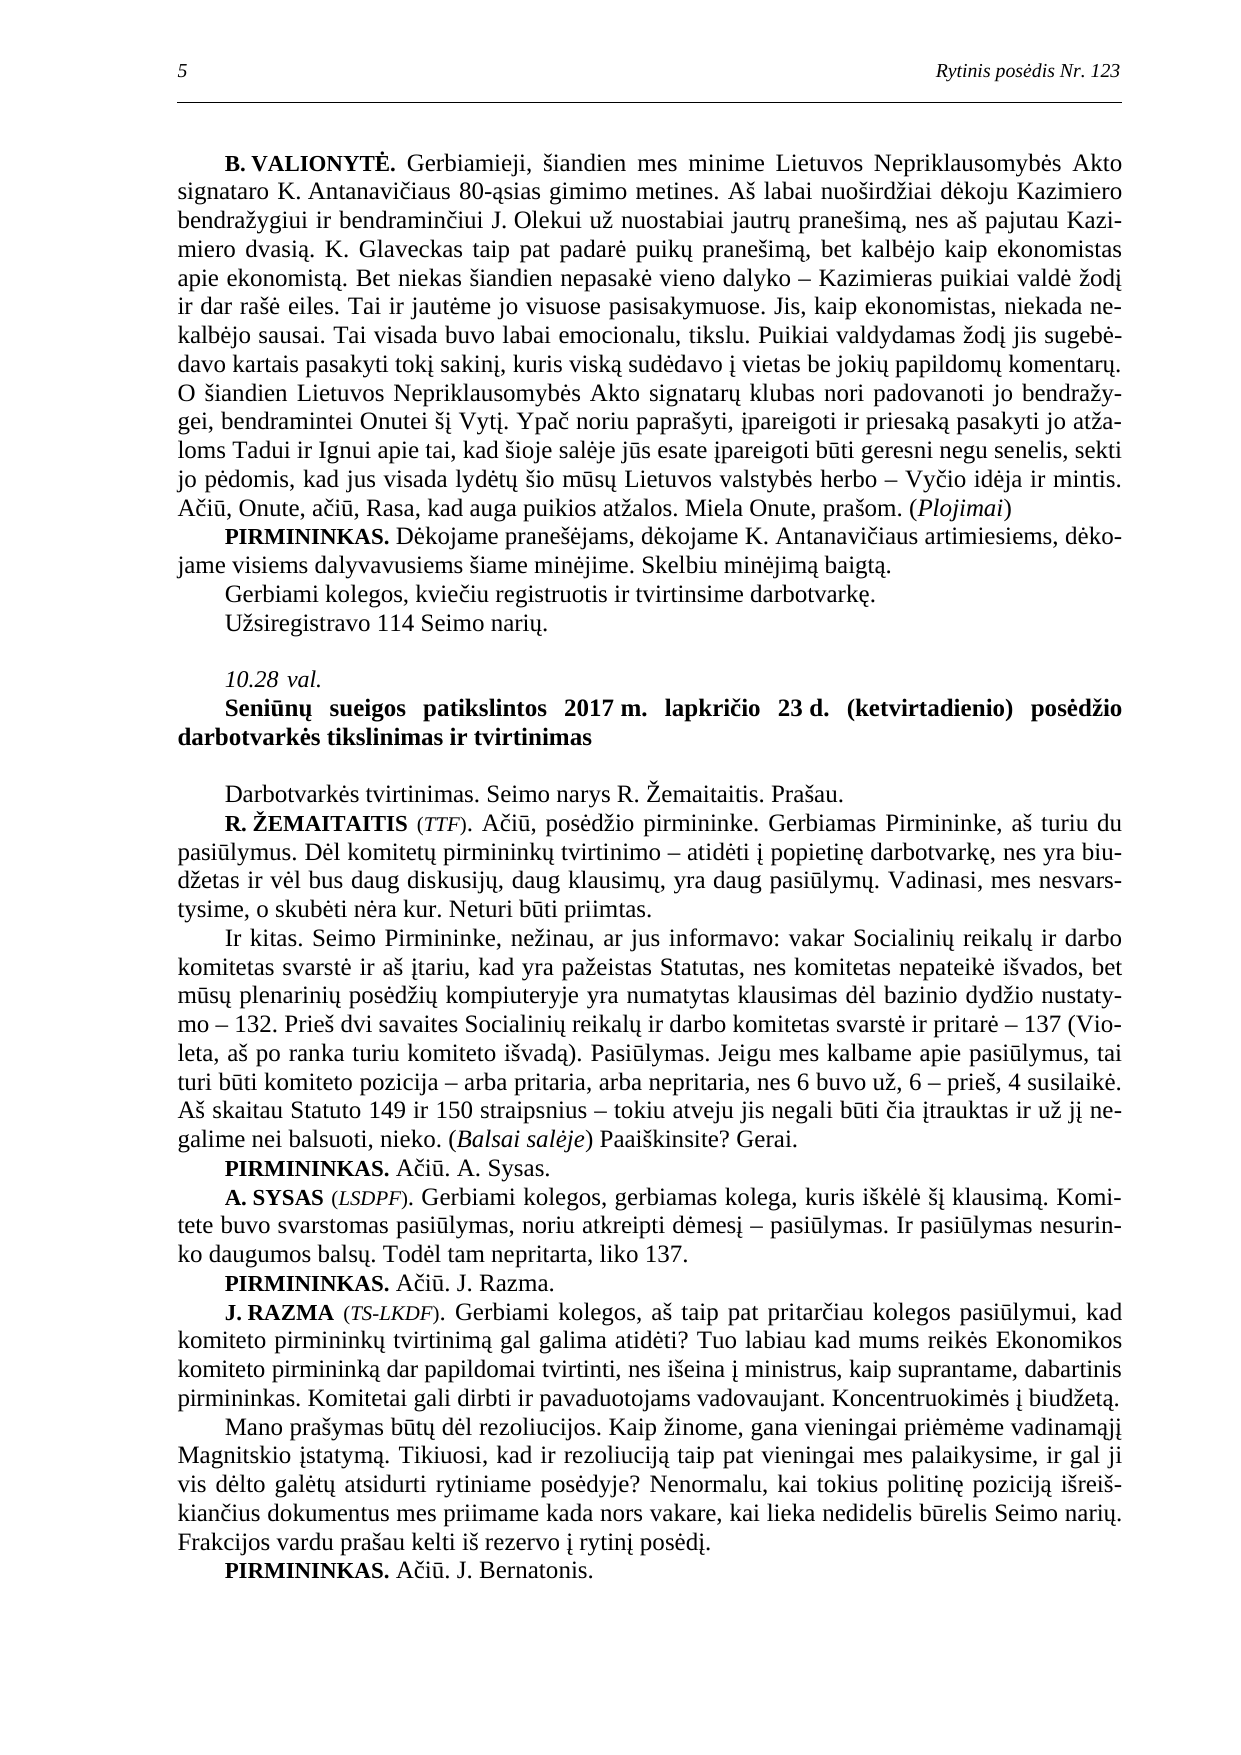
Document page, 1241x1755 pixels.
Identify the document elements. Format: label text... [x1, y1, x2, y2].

text A. SYSAS (LSDPF). Ger­bia­mi ko­le­gos, ger­bia­mas ko­le­ga, ku­ris iš­kė­lė šį klau­si­mą. Ko­mi­te­te bu­vo svars­to­mas pa­siū­ly­mas, no­riu at­kreip­ti dė­me­sį – pa­siū­ly­mas. Ir pa­siū­ly­mas ne­su­rin­ko dau­gu­mos bal­sų. To­dėl tam ne­pri­tar­ta, li­ko 137. [177, 1182, 1122, 1268]
text PIRMININKAS. Ačiū. J. Ber­na­to­nis. [177, 1555, 1122, 1584]
text B. VALIONYTĖ. Ger­bia­mie­ji, šian­dien mes mi­ni­me Lie­tu­vos Ne­pri­klau­so­my­bės Ak­to sig­na­ta­ro K. An­ta­na­vi­čiaus 80-ąsias gi­mi­mo me­ti­nes. Aš la­bai nuo­šir­džiai dė­ko­ju Ka­zi­mie­ro ben­dra­žy­giui ir ben­dra­min­čiui J. Ole­kui už nuo­sta­biai jaut­rų pra­ne­ši­mą, nes aš pa­ju­tau Ka­zi­mie­ro dva­sią. K. Gla­vec­kas taip pat pa­da­rė pui­kų pra­ne­ši­mą, bet kal­bė­jo kaip eko­no­mis­tas apie eko­no­mis­tą. Bet nie­kas šian­dien ne­pa­sa­kė vie­no da­ly­ko – Ka­zi­mie­ras pui­kiai val­dė žo­dį ir dar ra­šė ei­les. Tai ir jau­tė­me jo vi­suo­se pa­si­sa­ky­muo­se. Jis, kaip eko­no­mis­tas, nie­ka­da ne­kal­bė­jo sau­sai. Tai vi­sa­da bu­vo la­bai emo­cio­na­lu, tiks­lu. Pui­kiai val­dy­da­mas žo­dį jis su­ge­bė­da­vo kar­tais pa­sa­ky­ti to­kį sa­ki­nį, ku­ris vis­ką su­dė­da­vo į vie­tas be jo­kių pa­pil­do­mų ko­men­ta­rų. O šian­dien Lie­tu­vos Ne­pri­klau­so­my­bės Ak­to sig­na­ta­rų klu­bas no­ri pa­do­va­no­ti jo ben­dra­žy­gei, ben­dra­min­tei Onu­tei šį Vy­tį. Ypač no­riu pa­pra­šy­ti, įpa­rei­go­ti ir prie­sa­ką pa­sa­ky­ti jo at­ža­loms Ta­dui ir Ig­nui apie tai, kad šio­je sa­lė­je jūs esa­te įpa­rei­go­ti bū­ti ge­res­ni ne­gu se­ne­lis, sek­ti jo pė­do­mis, kad jus vi­sa­da ly­dė­tų šio mū­sų Lie­tu­vos vals­ty­bės her­bo – Vy­čio idė­ja ir min­tis. Ačiū, Onu­te, ačiū, Ra­sa, kad au­ga pui­kios at­ža­los. Mie­la Onu­te, pra­šom. (Plo­ji­mai) [177, 148, 1122, 521]
text Už­si­re­gist­ra­vo 114 Sei­mo na­rių. [177, 608, 1122, 636]
text Se­niū­nų su­ei­gos pa­tiks­lin­tos 2017 m. lap­kri­čio 23 d. (ket­vir­ta­die­nio) po­sė­džio darbo­tvarkės tiks­li­ni­mas ir tvir­ti­ni­mas [177, 693, 1122, 750]
text Ger­bia­mi ko­le­gos, kvie­čiu re­gist­ruo­tis ir tvir­tin­si­me dar­bo­tvarkę. [177, 579, 1122, 608]
text PIRMININKAS. Dė­ko­ja­me pra­ne­šė­jams, dė­ko­ja­me K. An­ta­na­vi­čiaus ar­ti­mie­siems, dė­ko­ja­me vi­siems da­ly­va­vu­siems šia­me mi­nė­ji­me. Skel­biu mi­nė­ji­mą baig­tą. [177, 521, 1122, 579]
text Ir ki­tas. Sei­mo Pir­mi­nin­ke, ne­ži­nau, ar jus in­for­ma­vo: va­kar So­cia­li­nių rei­ka­lų ir dar­bo ko­mi­te­tas svars­tė ir aš įta­riu, kad yra pa­žeis­tas Sta­tu­tas, nes ko­mi­te­tas ne­pa­tei­kė iš­va­dos, bet mū­sų ple­na­ri­nių po­sė­džių kom­piu­te­ry­je yra nu­ma­ty­tas klau­si­mas dėl ba­zi­nio dy­džio nu­sta­ty­mo – 132. Prieš dvi sa­vai­tes So­cia­li­nių rei­ka­lų ir dar­bo ko­mi­te­tas svars­tė ir pri­ta­rė – 137 (Vio­le­ta, aš po ran­ka tu­riu ko­mi­te­to iš­va­dą). Pa­siū­ly­mas. Jei­gu mes kal­ba­me apie pa­siū­ly­mus, tai tu­ri bū­ti ko­mi­te­to po­zi­ci­ja – ar­ba pri­ta­ria, ar­ba ne­pri­ta­ria, nes 6 bu­vo už, 6 – prieš, 4 su­si­lai­kė. Aš skai­tau Sta­tu­to 149 ir 150 straips­nius – to­kiu at­ve­ju jis ne­ga­li bū­ti čia įtrauk­tas ir už jį ne­ga­li­me nei bal­suo­ti, nie­ko. (Bal­sai sa­lė­je) Pa­aiš­kin­si­te? Ge­rai. [177, 923, 1122, 1153]
text Dar­bo­tvarkės tvir­ti­ni­mas. Sei­mo na­rys R. Že­mai­tai­tis. Pra­šau. [177, 779, 1122, 808]
text PIRMININKAS. Ačiū. J. Raz­ma. [177, 1268, 1122, 1297]
text Ma­no pra­šy­mas bū­tų dėl re­zo­liu­ci­jos. Kaip ži­no­me, ga­na vie­nin­gai pri­ėmė­me va­di­na­mą­jį Mag­nits­kio įsta­ty­mą. Ti­kiuo­si, kad ir re­zo­liu­ci­ją taip pat vie­nin­gai mes pa­lai­ky­si­me, ir gal ji vis dėl­to ga­lė­tų at­si­dur­ti ry­ti­nia­me po­sė­dy­je? Ne­nor­ma­lu, kai to­kius po­li­ti­nę po­zi­ci­ją iš­reiš­kian­čius do­ku­men­tus mes pri­ima­me ka­da nors va­ka­re, kai lie­ka ne­di­de­lis bū­re­lis Sei­mo na­rių. Frak­ci­jos var­du pra­šau kel­ti iš re­zer­vo į ry­ti­nį po­sė­dį. [177, 1412, 1122, 1555]
text PIRMININKAS. Ačiū. A. Sy­sas. [177, 1153, 1122, 1182]
text 10.28 val. [224, 665, 1122, 693]
text R. ŽEMAITAITIS (TTF). Ačiū, po­sė­džio pir­mi­nin­ke. Ger­bia­mas Pir­mi­nin­ke, aš tu­riu du pa­siū­ly­mus. Dėl ko­mi­te­tų pir­mi­nin­kų tvir­ti­ni­mo – ati­dė­ti į po­pie­ti­nę dar­bo­tvarkę, nes yra biu­dže­tas ir vėl bus daug dis­ku­si­jų, daug klau­si­mų, yra daug pa­siū­ly­mų. Va­di­na­si, mes ne­svars­ty­si­me, o sku­bė­ti nė­ra kur. Ne­tu­ri bū­ti pri­im­tas. [177, 808, 1122, 923]
text J. RAZMA (TS-LKDF). Ger­bia­mi ko­le­gos, aš taip pat pri­tar­čiau ko­le­gos pa­siū­ly­mui, kad ko­mi­te­to pir­mi­nin­kų tvir­ti­ni­mą gal ga­li­ma ati­dė­ti? Tuo la­biau kad mums rei­kės Eko­no­mi­kos ko­mi­te­to pir­mi­nin­ką dar pa­pil­do­mai tvir­tin­ti, nes iš­ei­na į mi­nist­rus, kaip su­pran­ta­me, da­bar­ti­nis pir­mi­nin­kas. Ko­mi­te­tai ga­li dirb­ti ir pa­va­duo­to­jams va­do­vau­jant. Kon­cen­truo­ki­mės į biu­dže­tą. [177, 1297, 1122, 1412]
